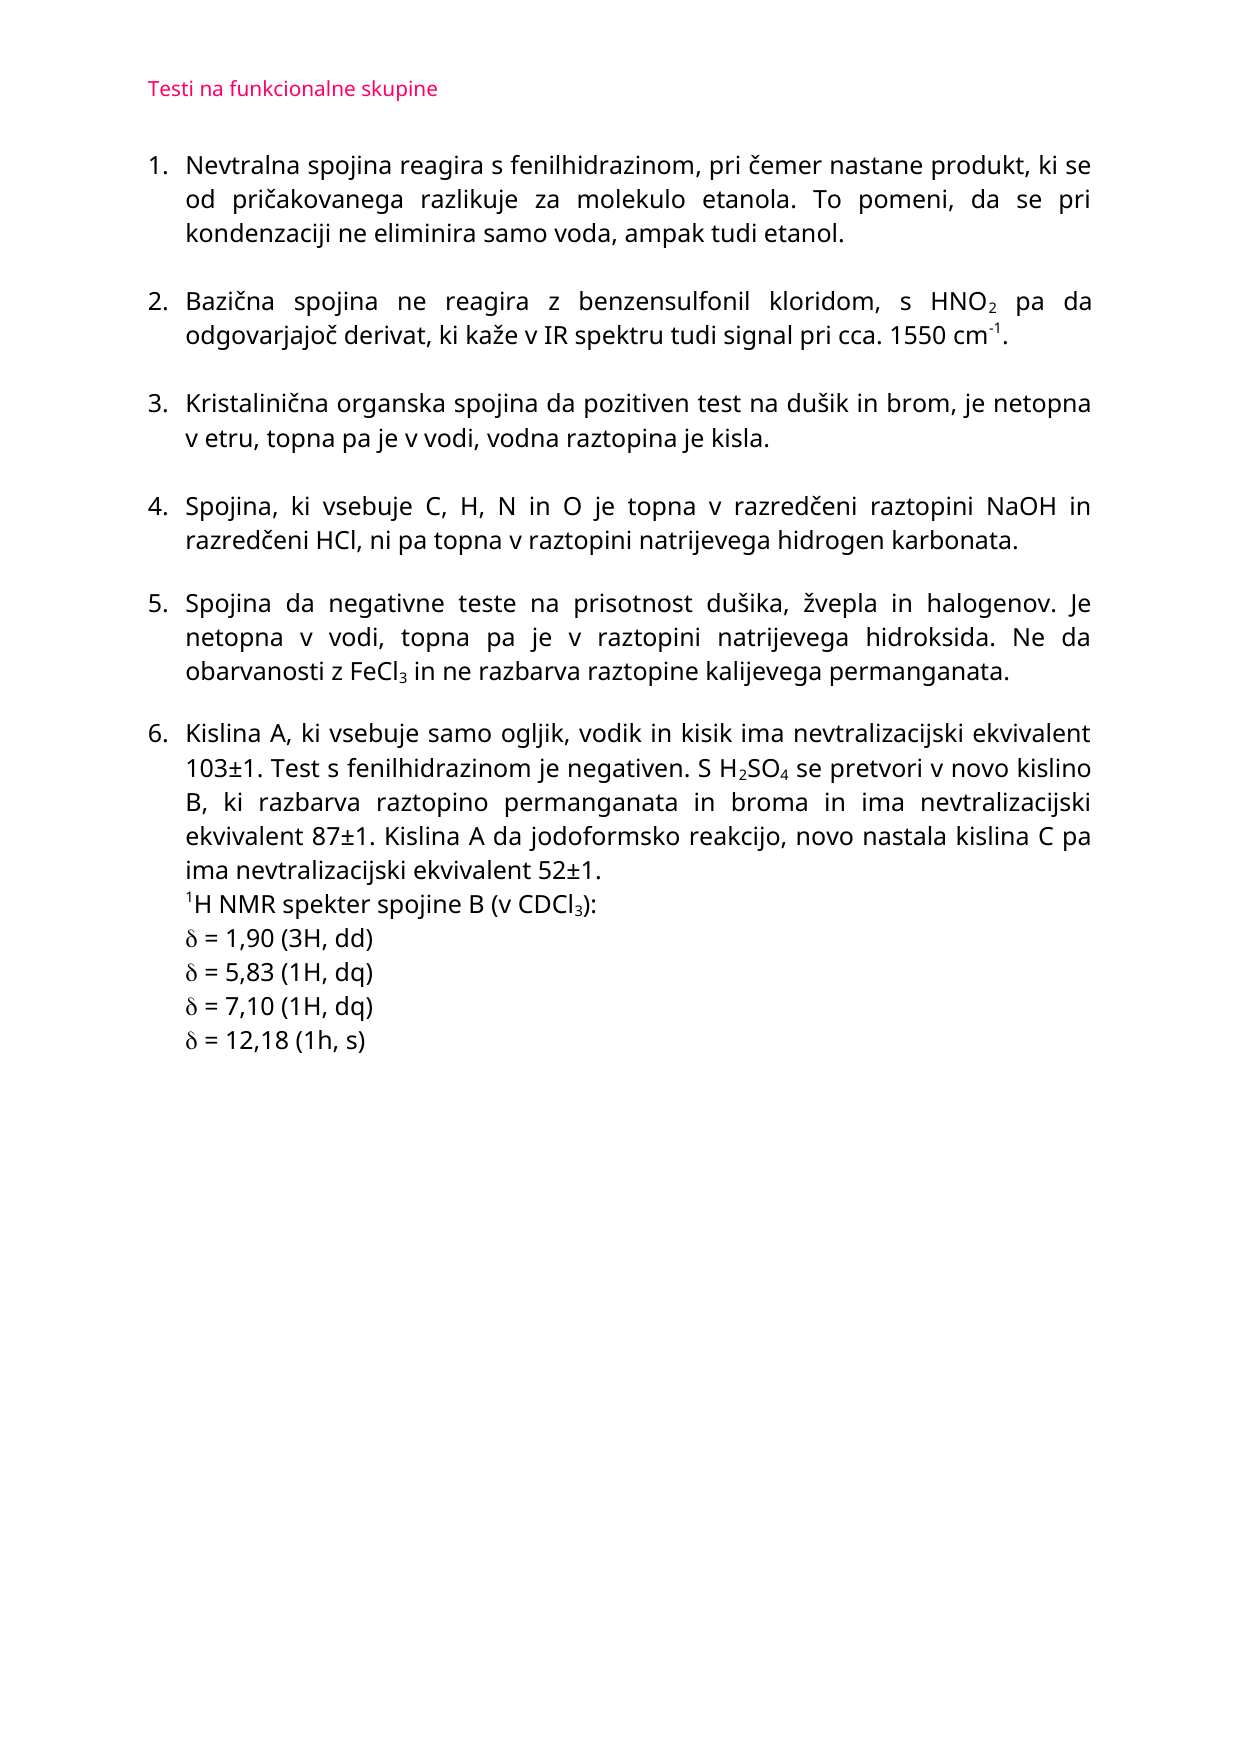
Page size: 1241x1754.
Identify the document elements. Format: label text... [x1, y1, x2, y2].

text  = 1,90 (3H, dd) [185, 921, 1092, 954]
list Spojina da negativne teste na prisotnost dušika, žvepla in halogenov. Je netopna v vodi, topna pa je v raztopini natrijevega hidroksida. Ne da obarvanosti z FeCl3 in ne razbarva raztopine kalijevega permanganata. [148, 585, 1092, 687]
list Kislina A, ki vsebuje samo ogljik, vodik in kisik ima nevtralizacijski ekvivalent 103±1. Test s fenilhidrazinom je negativen. S H2SO4 se pretvori v novo kislino B, ki razbarva raztopino permanganata in broma in ima nevtralizacijski ekvivalent 87±1. Kislina A da jodoformsko reakcijo, novo nastala kislina C pa ima nevtralizacijski ekvivalent 52±1. [148, 716, 1092, 886]
text 1H NMR spekter spojine B (v CDCl3): [185, 886, 1092, 921]
text  = 7,10 (1H, dq) [185, 989, 1092, 1023]
list Nevtralna spojina reagira s fenilhidrazinom, pri čemer nastane produkt, ki se od pričakovanega razlikuje za molekulo etanola. To pomeni, da se pri kondenzaciji ne eliminira samo voda, ampak tudi etanol. [148, 148, 1092, 250]
list Spojina, ki vsebuje C, H, N in O je topna v razredčeni raztopini NaOH in razredčeni HCl, ni pa topna v raztopini natrijevega hidrogen karbonata. [148, 488, 1092, 556]
text  = 12,18 (1h, s) [185, 1023, 1092, 1057]
list Kristalinična organska spojina da pozitiven test na dušik in brom, je netopna v etru, topna pa je v vodi, vodna raztopina je kisla. [148, 386, 1092, 454]
list Bazična spojina ne reagira z benzensulfonil kloridom, s HNO2 pa da odgovarjajoč derivat, ki kaže v IR spektru tudi signal pri cca. 1550 cm-1. [148, 284, 1092, 352]
text  = 5,83 (1H, dq) [185, 954, 1092, 989]
